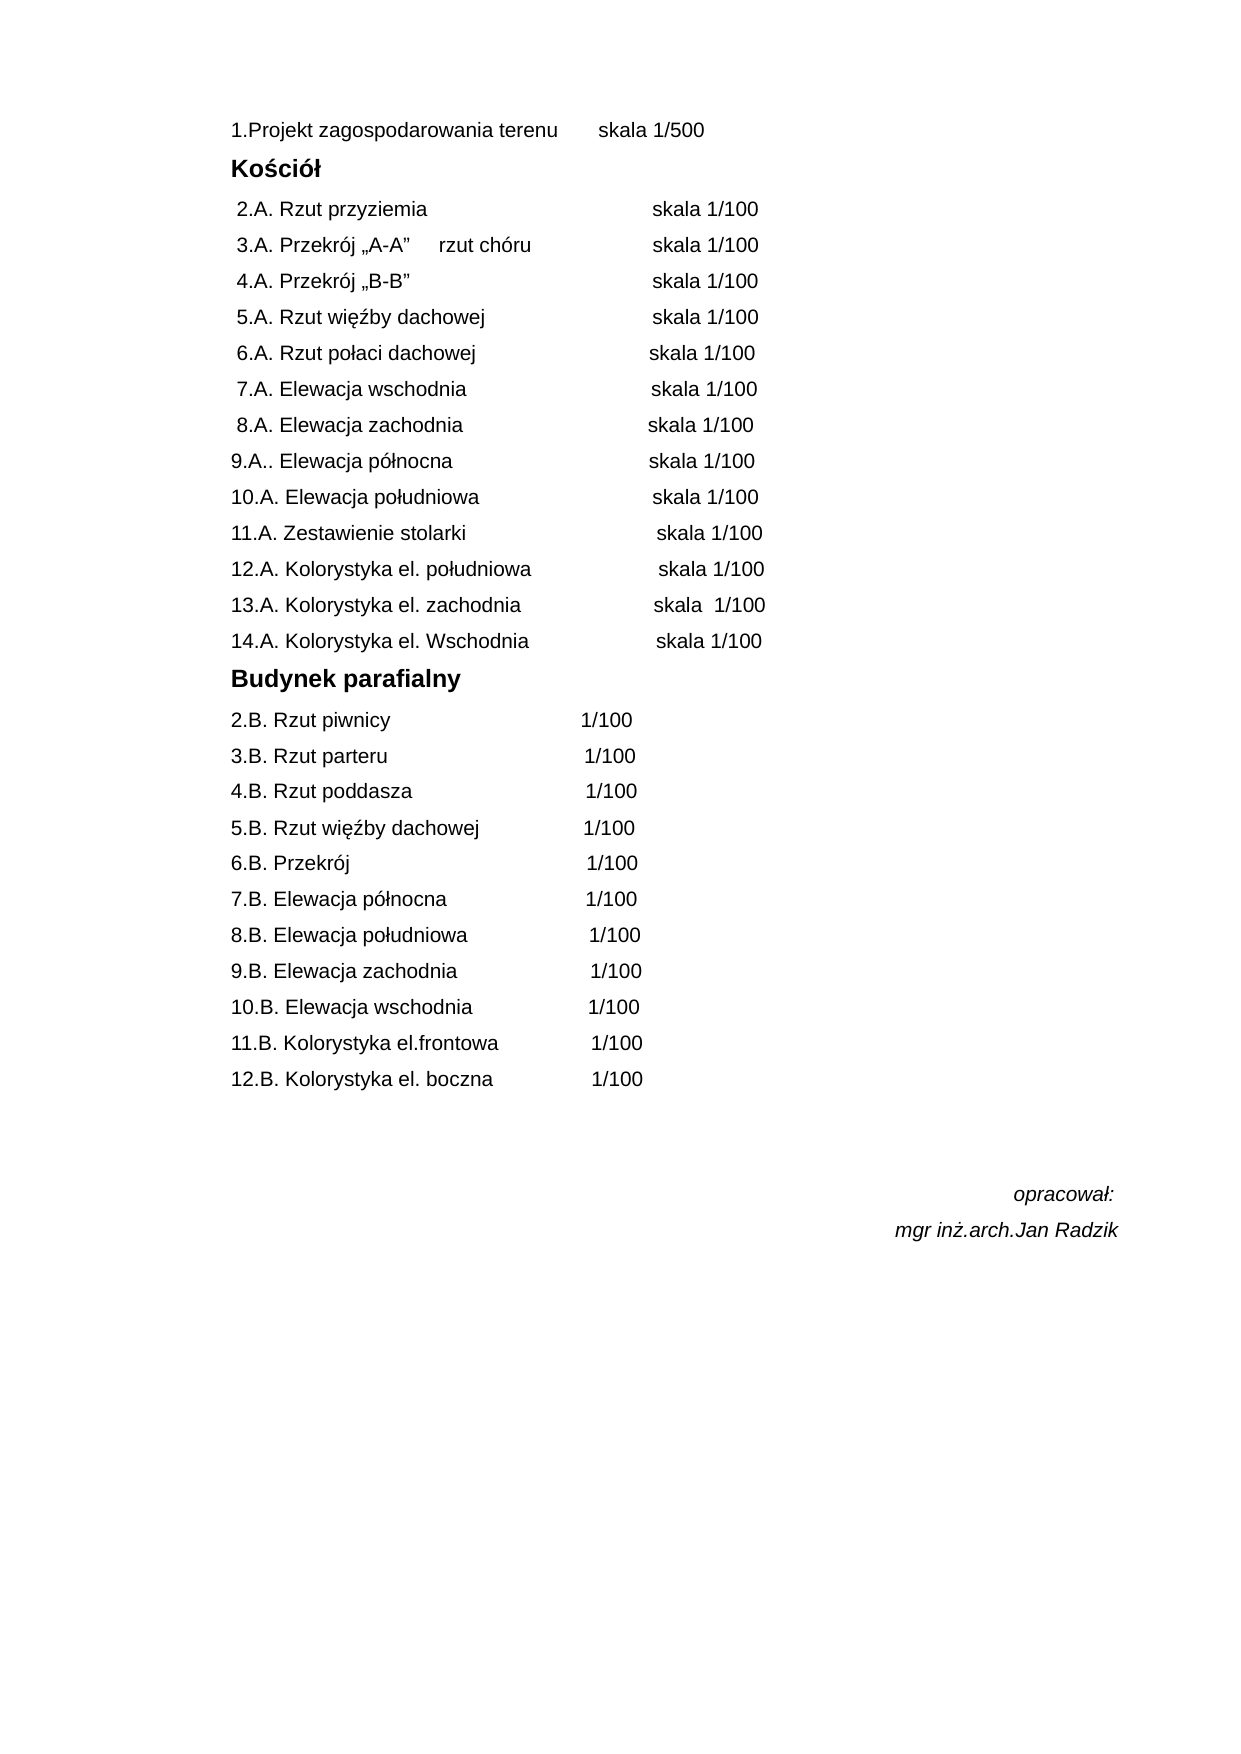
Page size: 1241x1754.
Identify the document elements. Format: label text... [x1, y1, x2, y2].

text 4.B. Rzut poddasza 1/100 [231, 779, 1122, 803]
text 7.A. Elewacja wschodnia skala 1/100 [231, 377, 1122, 401]
text 3.B. Rzut parteru 1/100 [231, 743, 1122, 767]
text 5.B. Rzut więźby dachowej 1/100 [231, 815, 1122, 839]
text 13.A. Kolorystyka el. zachodnia skala 1/100 [231, 592, 1122, 616]
text 14.A. Kolorystyka el. Wschodnia skala 1/100 [231, 628, 1122, 652]
text 6.A. Rzut połaci dachowej skala 1/100 [231, 341, 1122, 365]
text 9.B. Elewacja zachodnia 1/100 [231, 959, 1122, 983]
text 7.B. Elewacja północna 1/100 [231, 887, 1122, 911]
text 11.A. Zestawienie stolarki skala 1/100 [231, 521, 1122, 544]
list Kościół [231, 154, 1122, 183]
text 9.A.. Elewacja północna skala 1/100 [231, 449, 1122, 473]
text 10.A. Elewacja południowa skala 1/100 [231, 485, 1122, 509]
text Budynek parafialny [231, 664, 1122, 693]
text 8.A. Elewacja zachodnia skala 1/100 [231, 413, 1122, 437]
list 1.Projekt zagospodarowania terenu skala 1/500 [231, 118, 1122, 142]
text 2.B. Rzut piwnicy 1/100 [231, 707, 1122, 731]
text 12.A. Kolorystyka el. południowa skala 1/100 [231, 557, 1122, 581]
text 2.A. Rzut przyziemia skala 1/100 [231, 197, 1122, 221]
text 12.B. Kolorystyka el. boczna 1/100 [231, 1067, 1122, 1091]
text 5.A. Rzut więźby dachowej skala 1/100 [231, 305, 1122, 329]
text 3.A. Przekrój „A-A” rzut chóru skala 1/100 [231, 233, 1122, 257]
text 11.B. Kolorystyka el.frontowa 1/100 [231, 1031, 1122, 1055]
text 6.B. Przekrój 1/100 [231, 851, 1122, 875]
text mgr inż.arch.Jan Radzik [118, 1218, 1122, 1242]
text opracował: [118, 1182, 1122, 1206]
text 10.B. Elewacja wschodnia 1/100 [231, 995, 1122, 1019]
text 4.A. Przekrój „B-B” skala 1/100 [231, 269, 1122, 293]
text 8.B. Elewacja południowa 1/100 [231, 923, 1122, 947]
